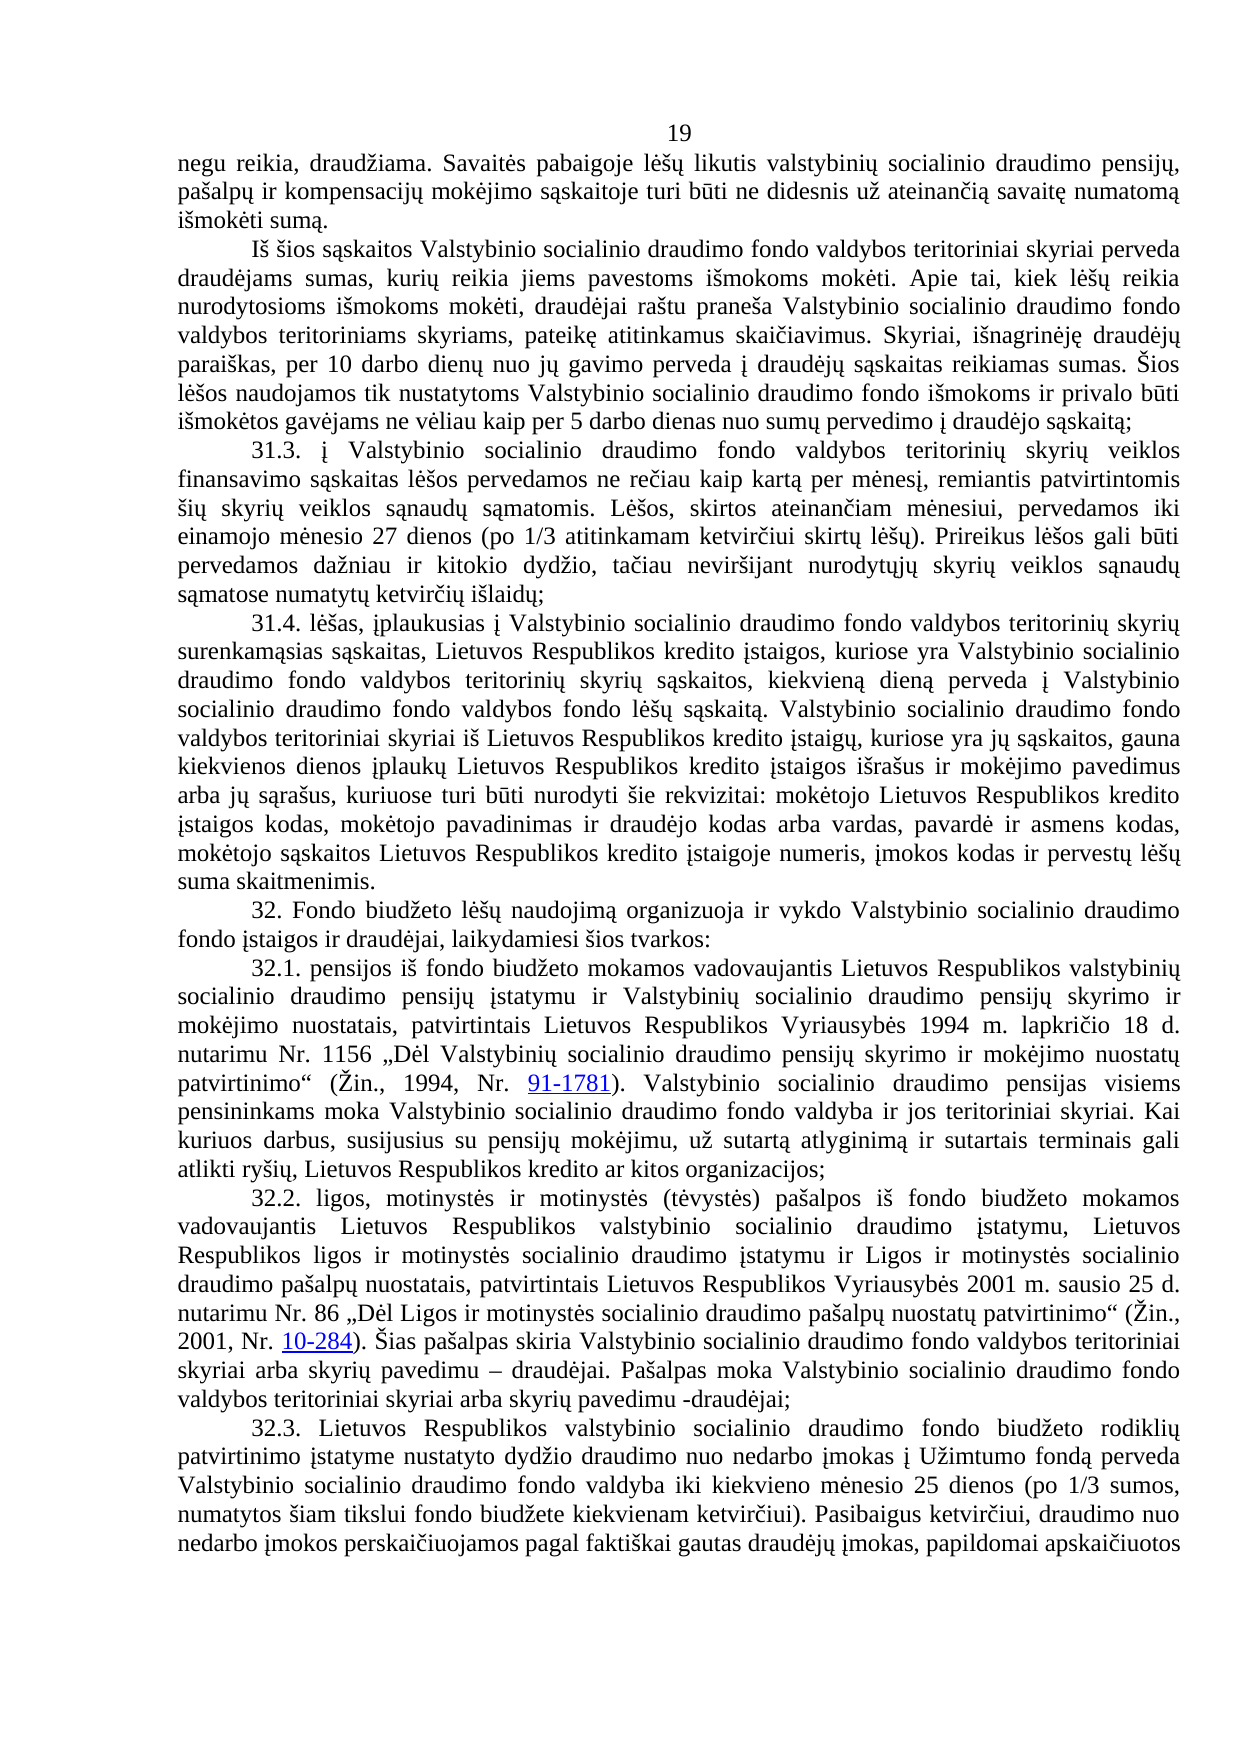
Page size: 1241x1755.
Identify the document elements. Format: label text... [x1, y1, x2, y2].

text 32.3. Lietuvos Respublikos valstybinio socialinio draudimo fondo biudžeto rodiklių patvirtinimo įstatyme nustatyto dydžio draudimo nuo nedarbo įmokas į Užimtumo fondą perveda Valstybinio socialinio draudimo fondo valdyba iki kiekvieno mėnesio 25 dienos (po 1/3 sumos, numatytos šiam tikslui fondo biudžete kiekvienam ketvirčiui). Pasibaigus ketvirčiui, draudimo nuo nedarbo įmokos perskaičiuojamos pagal faktiškai gautas draudėjų įmokas, papildomai apskaičiuotos [177, 1413, 1181, 1556]
text 31.3. į Valstybinio socialinio draudimo fondo valdybos teritorinių skyrių veiklos finansavimo sąskaitas lėšos pervedamos ne rečiau kaip kartą per mėnesį, remiantis patvirtintomis šių skyrių veiklos sąnaudų sąmatomis. Lėšos, skirtos ateinančiam mėnesiui, pervedamos iki einamojo mėnesio 27 dienos (po 1/3 atitinkamam ketvirčiui skirtų lėšų). Prireikus lėšos gali būti pervedamos dažniau ir kitokio dydžio, tačiau neviršijant nurodytųjų skyrių veiklos sąnaudų sąmatose numatytų ketvirčių išlaidų; [177, 435, 1181, 608]
text 32.1. pensijos iš fondo biudžeto mokamos vadovaujantis Lietuvos Respublikos valstybinių socialinio draudimo pensijų įstatymu ir Valstybinių socialinio draudimo pensijų skyrimo ir mokėjimo nuostatais, patvirtintais Lietuvos Respublikos Vyriausybės 1994 m. lapkričio 18 d. nutarimu Nr. 1156 „Dėl Valstybinių socialinio draudimo pensijų skyrimo ir mokėjimo nuostatų patvirtinimo“ (Žin., 1994, Nr. 91-1781). Valstybinio socialinio draudimo pensijas visiems pensininkams moka Valstybinio socialinio draudimo fondo valdyba ir jos teritoriniai skyriai. Kai kuriuos darbus, susijusius su pensijų mokėjimu, už sutartą atlyginimą ir sutartais terminais gali atlikti ryšių, Lietuvos Respublikos kredito ar kitos organizacijos; [177, 953, 1181, 1183]
text 32.2. ligos, motinystės ir motinystės (tėvystės) pašalpos iš fondo biudžeto mokamos vadovaujantis Lietuvos Respublikos valstybinio socialinio draudimo įstatymu, Lietuvos Respublikos ligos ir motinystės socialinio draudimo įstatymu ir Ligos ir motinystės socialinio draudimo pašalpų nuostatais, patvirtintais Lietuvos Respublikos Vyriausybės 2001 m. sausio 25 d. nutarimu Nr. 86 „Dėl Ligos ir motinystės socialinio draudimo pašalpų nuostatų patvirtinimo“ (Žin., 2001, Nr. 10-284). Šias pašalpas skiria Valstybinio socialinio draudimo fondo valdybos teritoriniai skyriai arba skyrių pavedimu – draudėjai. Pašalpas moka Valstybinio socialinio draudimo fondo valdybos teritoriniai skyriai arba skyrių pavedimu -draudėjai; [177, 1183, 1181, 1413]
text Iš šios sąskaitos Valstybinio socialinio draudimo fondo valdybos teritoriniai skyriai perveda draudėjams sumas, kurių reikia jiems pavestoms išmokoms mokėti. Apie tai, kiek lėšų reikia nurodytosioms išmokoms mokėti, draudėjai raštu praneša Valstybinio socialinio draudimo fondo valdybos teritoriniams skyriams, pateikę atitinkamus skaičiavimus. Skyriai, išnagrinėję draudėjų paraiškas, per 10 darbo dienų nuo jų gavimo perveda į draudėjų sąskaitas reikiamas sumas. Šios lėšos naudojamos tik nustatytoms Valstybinio socialinio draudimo fondo išmokoms ir privalo būti išmokėtos gavėjams ne vėliau kaip per 5 darbo dienas nuo sumų pervedimo į draudėjo sąskaitą; [177, 234, 1181, 435]
text 31.4. lėšas, įplaukusias į Valstybinio socialinio draudimo fondo valdybos teritorinių skyrių surenkamąsias sąskaitas, Lietuvos Respublikos kredito įstaigos, kuriose yra Valstybinio socialinio draudimo fondo valdybos teritorinių skyrių sąskaitos, kiekvieną dieną perveda į Valstybinio socialinio draudimo fondo valdybos fondo lėšų sąskaitą. Valstybinio socialinio draudimo fondo valdybos teritoriniai skyriai iš Lietuvos Respublikos kredito įstaigų, kuriose yra jų sąskaitos, gauna kiekvienos dienos įplaukų Lietuvos Respublikos kredito įstaigos išrašus ir mokėjimo pavedimus arba jų sąrašus, kuriuose turi būti nurodyti šie rekvizitai: mokėtojo Lietuvos Respublikos kredito įstaigos kodas, mokėtojo pavadinimas ir draudėjo kodas arba vardas, pavardė ir asmens kodas, mokėtojo sąskaitos Lietuvos Respublikos kredito įstaigoje numeris, įmokos kodas ir pervestų lėšų suma skaitmenimis. [177, 608, 1181, 895]
text negu reikia, draudžiama. Savaitės pabaigoje lėšų likutis valstybinių socialinio draudimo pensijų, pašalpų ir kompensacijų mokėjimo sąskaitoje turi būti ne didesnis už ateinančią savaitę numatomą išmokėti sumą. [177, 148, 1181, 234]
text 32. Fondo biudžeto lėšų naudojimą organizuoja ir vykdo Valstybinio socialinio draudimo fondo įstaigos ir draudėjai, laikydamiesi šios tvarkos: [177, 895, 1181, 953]
